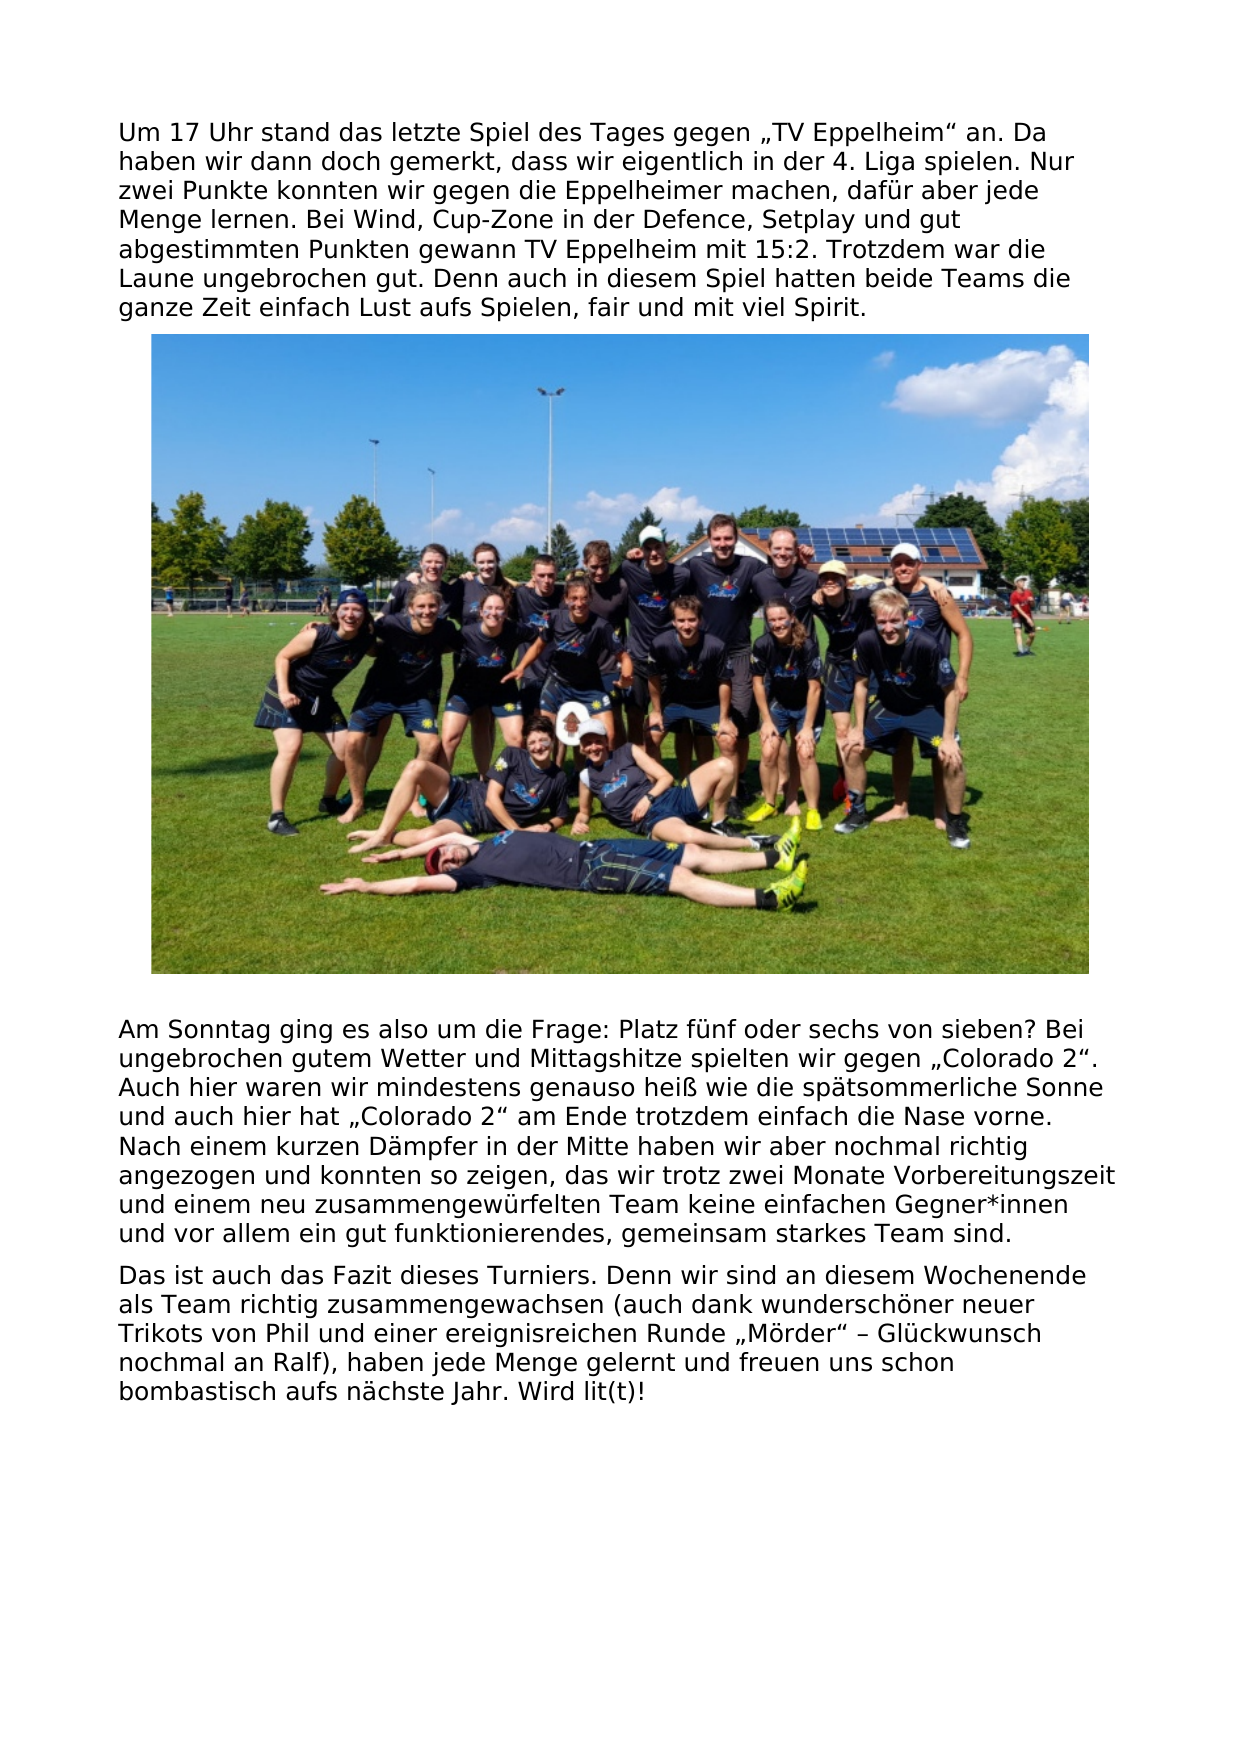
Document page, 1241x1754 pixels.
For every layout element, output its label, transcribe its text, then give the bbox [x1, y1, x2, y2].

text Am Sonntag ging es also um die Frage: Platz fünf oder sechs von sieben? Bei ungebrochen gutem Wetter und Mittagshitze spielten wir gegen „Colorado 2“. Auch hier waren wir mindestens genauso heiß wie die spätsommerliche Sonne und auch hier hat „Colorado 2“ am Ende trotzdem einfach die Nase vorne. Nach einem kurzen Dämpfer in der Mitte haben wir aber nochmal richtig angezogen und konnten so zeigen, das wir trotz zwei Monate Vorbereitungszeit und einem neu zusammengewürfelten Team keine einfachen Gegner*innen und vor allem ein gut funktionierendes, gemeinsam starkes Team sind. [118, 1015, 1122, 1248]
picture [151, 334, 1089, 974]
text Um 17 Uhr stand das letzte Spiel des Tages gegen „TV Eppelheim“ an. Da haben wir dann doch gemerkt, dass wir eigentlich in der 4. Liga spielen. Nur zwei Punkte konnten wir gegen die Eppelheimer machen, dafür aber jede Menge lernen. Bei Wind, Cup-Zone in der Defence, Setplay und gut abgestimmten Punkten gewann TV Eppelheim mit 15:2. Trotzdem war die Laune ungebrochen gut. Denn auch in diesem Spiel hatten beide Teams die ganze Zeit einfach Lust aufs Spielen, fair und mit viel Spirit. [118, 118, 1122, 322]
text Das ist auch das Fazit dieses Turniers. Denn wir sind an diesem Wochenende als Team richtig zusammengewachsen (auch dank wunderschöner neuer Trikots von Phil und einer ereignisreichen Runde „Mörder“ – Glückwunsch nochmal an Ralf), haben jede Menge gelernt und freuen uns schon bombastisch aufs nächste Jahr. Wird lit(t)! [118, 1261, 1122, 1407]
